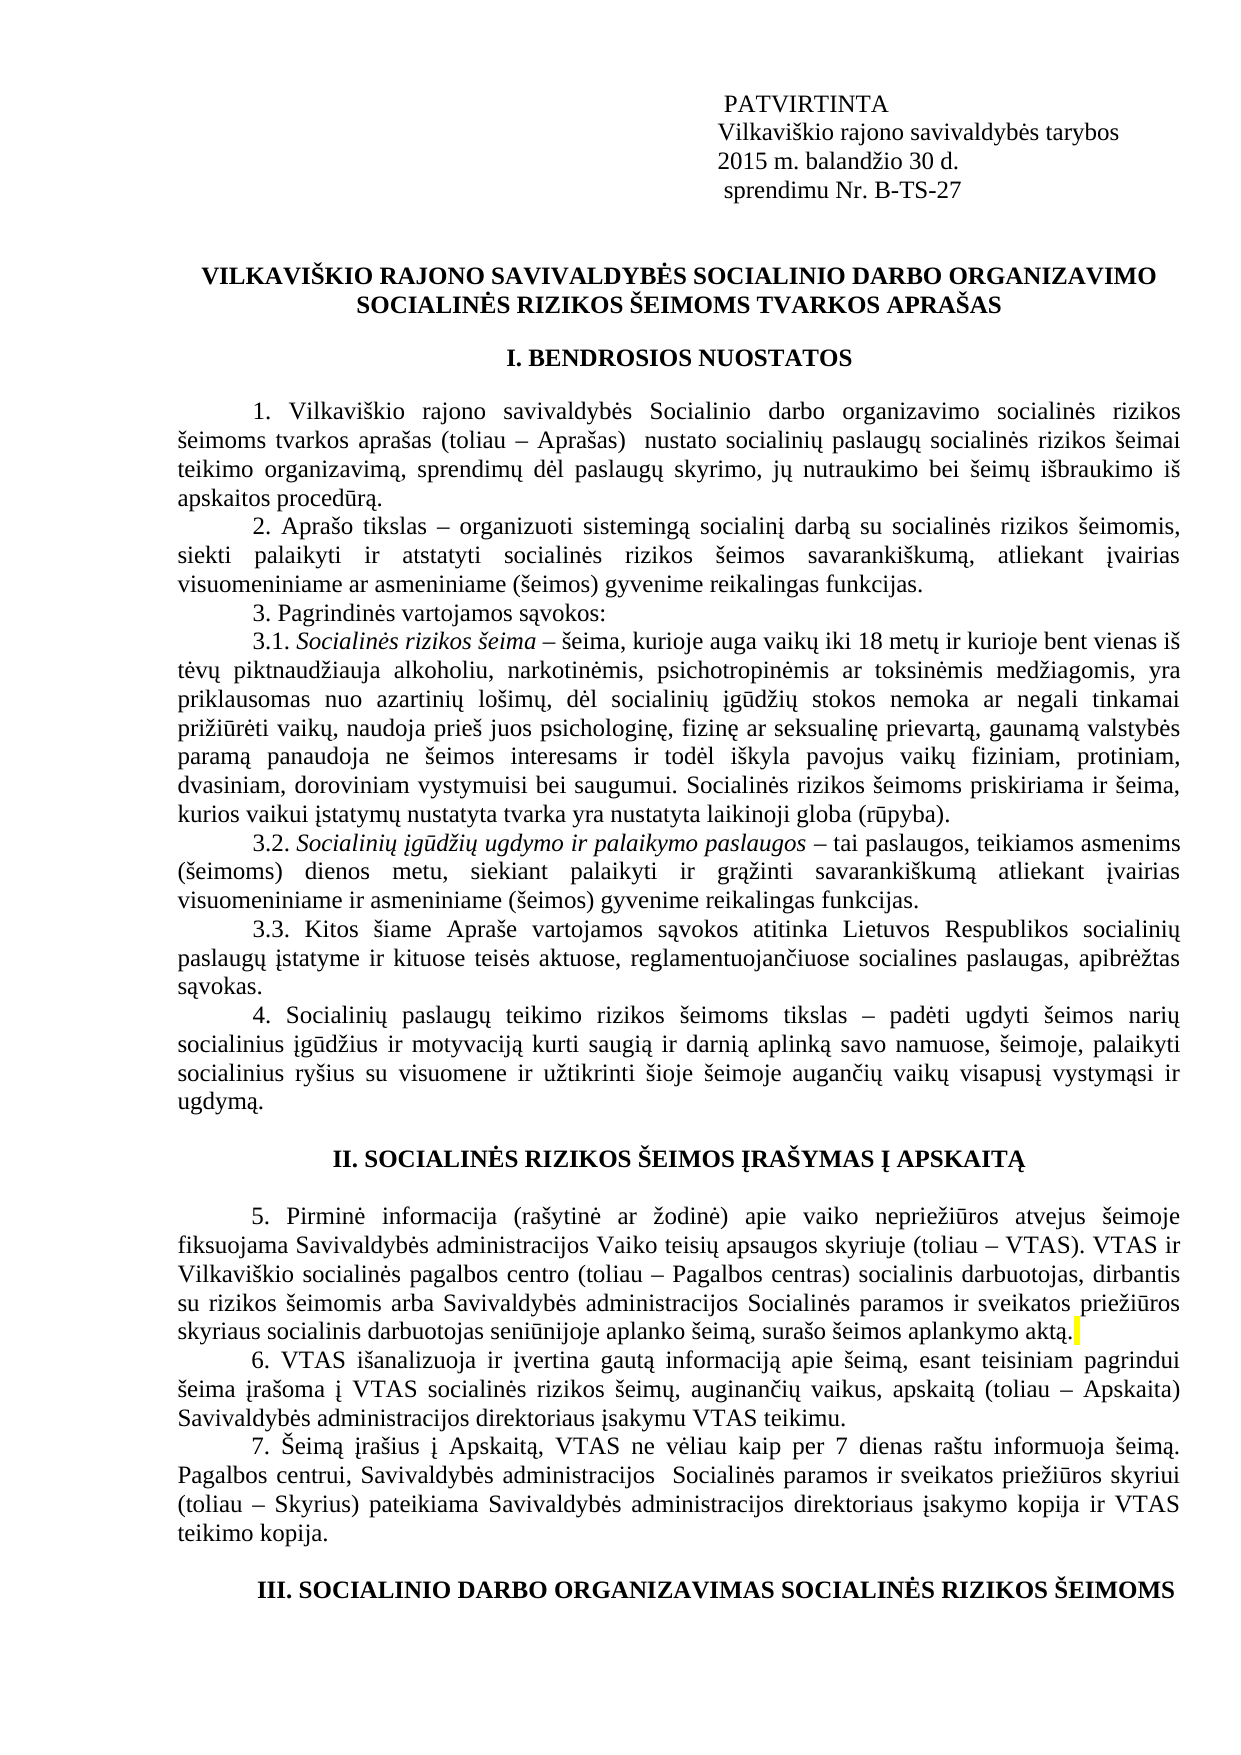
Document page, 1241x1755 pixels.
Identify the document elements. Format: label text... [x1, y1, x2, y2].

text Vilkaviškio rajono savivaldybės tarybos [582, 117, 1181, 146]
text sprendimu Nr. B-TS-27 [177, 175, 1181, 204]
text 7. Šeimą įrašius į Apskaitą, VTAS ne vėliau kaip per 7 dienas raštu informuoja šeimą. Pagalbos centrui, Savivaldybės administracijos Socialinės paramos ir sveikatos priežiūros skyriui (toliau – Skyrius) pateikiama Savivaldybės administracijos direktoriaus įsakymo kopija ir VTAS teikimo kopija. [177, 1431, 1181, 1546]
text 6. VTAS išanalizuoja ir įvertina gautą informaciją apie šeimą, esant teisiniam pagrindui šeima įrašoma į VTAS socialinės rizikos šeimų, auginančių vaikus, apskaitą (toliau – Apskaita) Savivaldybės administracijos direktoriaus įsakymu VTAS teikimu. [177, 1345, 1181, 1431]
text 1. Vilkaviškio rajono savivaldybės Socialinio darbo organizavimo socialinės rizikos šeimoms tvarkos aprašas (toliau – Aprašas) nustato socialinių paslaugų socialinės rizikos šeimai teikimo organizavimą, sprendimų dėl paslaugų skyrimo, jų nutraukimo bei šeimų išbraukimo iš apskaitos procedūrą. [177, 396, 1181, 511]
text 4. Socialinių paslaugų teikimo rizikos šeimoms tikslas – padėti ugdyti šeimos narių socialinius įgūdžius ir motyvaciją kurti saugią ir darnią aplinką savo namuose, šeimoje, palaikyti socialinius ryšius su visuomene ir užtikrinti šioje šeimoje augančių vaikų visapusį vystymąsi ir ugdymą. [177, 1000, 1181, 1115]
text VILKAVIŠKIO RAJONO SAVIVALDYBĖS SOCIALINIO DARBO ORGANIZAVIMO SOCIALINĖS RIZIKOS ŠEIMOMS TVARKOS APRAŠAS [177, 261, 1181, 319]
text 5. Pirminė informacija (rašytinė ar žodinė) apie vaiko nepriežiūros atvejus šeimoje fiksuojama Savivaldybės administracijos Vaiko teisių apsaugos skyriuje (toliau – VTAS). VTAS ir Vilkaviškio socialinės pagalbos centro (toliau – Pagalbos centras) socialinis darbuotojas, dirbantis su rizikos šeimomis arba Savivaldybės administracijos Socialinės paramos ir sveikatos priežiūros skyriaus socialinis darbuotojas seniūnijoje aplanko šeimą, surašo šeimos aplankymo aktą. [177, 1201, 1181, 1345]
text 2. Aprašo tikslas – organizuoti sistemingą socialinį darbą su socialinės rizikos šeimomis, siekti palaikyti ir atstatyti socialinės rizikos šeimos savarankiškumą, atliekant įvairias visuomeniniame ar asmeniniame (šeimos) gyvenime reikalingas funkcijas. [177, 511, 1181, 598]
text 3.3. Kitos šiame Apraše vartojamos sąvokos atitinka Lietuvos Respublikos socialinių paslaugų įstatyme ir kituose teisės aktuose, reglamentuojančiuose socialines paslaugas, apibrėžtas sąvokas. [177, 914, 1181, 1000]
text III. SOCIALINIO DARBO ORGANIZAVIMAS SOCIALINĖS RIZIKOS ŠEIMOMS [177, 1575, 1181, 1604]
text PATVIRTINTA [177, 89, 1181, 117]
text II. SOCIALINĖS RIZIKOS ŠEIMOS ĮRAŠYMAS Į APSKAITĄ [177, 1144, 1181, 1173]
text I. BENDROSIOS NUOSTATOS [177, 343, 1181, 371]
text 2015 m. balandžio 30 d. [582, 146, 1181, 175]
text 3.2. Socialinių įgūdžių ugdymo ir palaikymo paslaugos – tai paslaugos, teikiamos asmenims (šeimoms) dienos metu, siekiant palaikyti ir grąžinti savarankiškumą atliekant įvairias visuomeniniame ir asmeniniame (šeimos) gyvenime reikalingas funkcijas. [177, 828, 1181, 914]
text 3.1. Socialinės rizikos šeima – šeima, kurioje auga vaikų iki 18 metų ir kurioje bent vienas iš tėvų piktnaudžiauja alkoholiu, narkotinėmis, psichotropinėmis ar toksinėmis medžiagomis, yra priklausomas nuo azartinių lošimų, dėl socialinių įgūdžių stokos nemoka ar negali tinkamai prižiūrėti vaikų, naudoja prieš juos psichologinę, fizinę ar seksualinę prievartą, gaunamą valstybės paramą panaudoja ne šeimos interesams ir todėl iškyla pavojus vaikų fiziniam, protiniam, dvasiniam, doroviniam vystymuisi bei saugumui. Socialinės rizikos šeimoms priskiriama ir šeima, kurios vaikui įstatymų nustatyta tvarka yra nustatyta laikinoji globa (rūpyba). [177, 626, 1181, 828]
text 3. Pagrindinės vartojamos sąvokos: [177, 598, 1181, 626]
